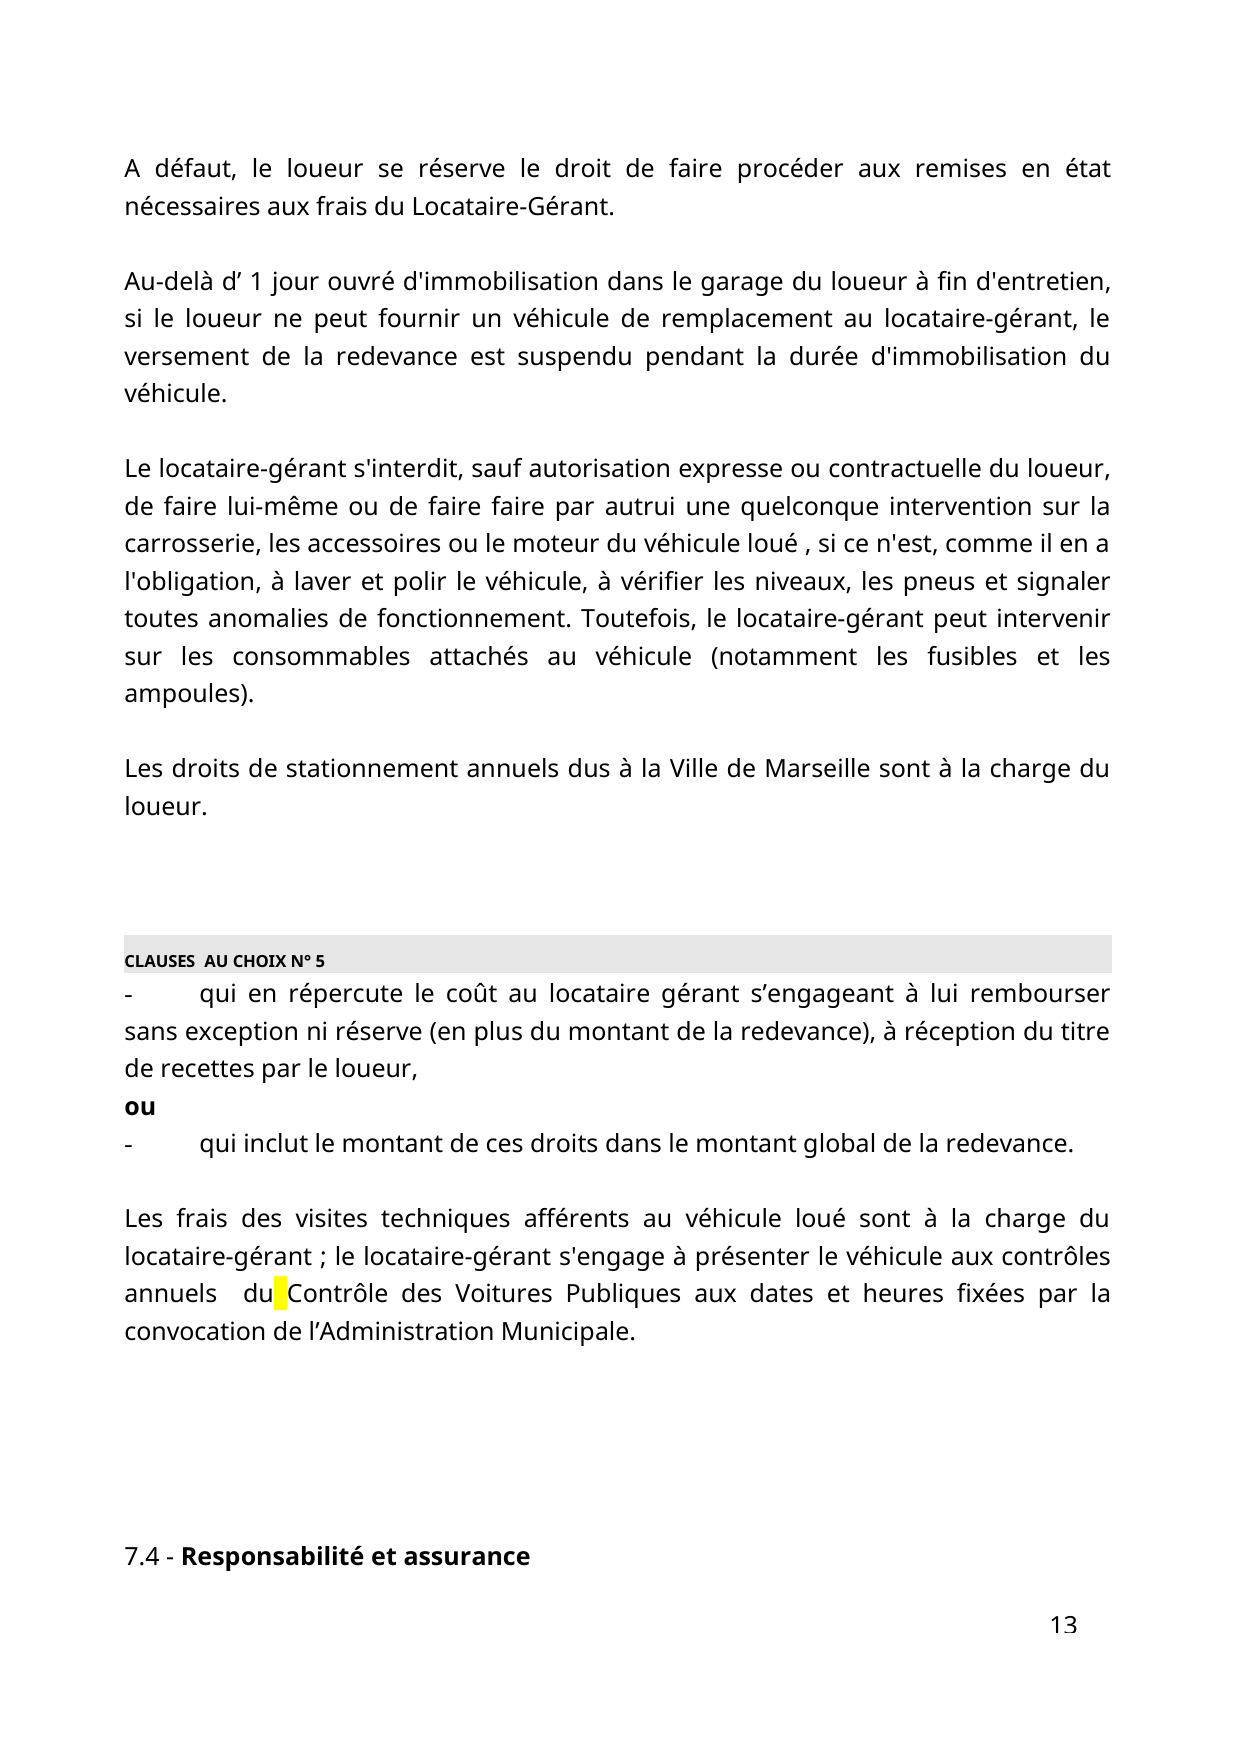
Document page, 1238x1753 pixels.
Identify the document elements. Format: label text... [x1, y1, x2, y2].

list qui en répercute le coût au locataire gérant s’engageant à lui rembourser sans exception ni réserve (en plus du montant de la redevance), à réception du titre de recettes par le loueur, [124, 973, 1112, 1085]
list ou [124, 1085, 1112, 1123]
text Le locataire-gérant s'interdit, sauf autorisation expresse ou contractuelle du loueur, de faire lui-même ou de faire faire par autrui une quelconque intervention sur la carrosserie, les accessoires ou le moteur du véhicule loué , si ce n'est, comme il en a l'obligation, à laver et polir le véhicule, à vérifier les niveaux, les pneus et signaler toutes anomalies de fonctionnement. Toutefois, le locataire-gérant peut intervenir sur les consommables attachés au véhicule (notamment les fusibles et les ampoules). [124, 448, 1112, 710]
list qui inclut le montant de ces droits dans le montant global de la redevance. [124, 1123, 1112, 1160]
text CLAUSES AU CHOIX N° 5 [124, 935, 1112, 973]
text A défaut, le loueur se réserve le droit de faire procéder aux remises en état nécessaires aux frais du Locataire-Gérant. [124, 148, 1112, 223]
text Les frais des visites techniques afférents au véhicule loué sont à la charge du locataire-gérant ; le locataire-gérant s'engage à présenter le véhicule aux contrôles annuels du Contrôle des Voitures Publiques aux dates et heures fixées par la convocation de l’Administration Municipale. [124, 1198, 1112, 1348]
text Les droits de stationnement annuels dus à la Ville de Marseille sont à la charge du loueur. [124, 748, 1112, 823]
text 7.4 - Responsabilité et assurance [124, 1535, 1112, 1573]
text Au-delà d’ 1 jour ouvré d'immobilisation dans le garage du loueur à fin d'entretien, si le loueur ne peut fournir un véhicule de remplacement au locataire-gérant, le versement de la redevance est suspendu pendant la durée d'immobilisation du véhicule. [124, 260, 1112, 410]
